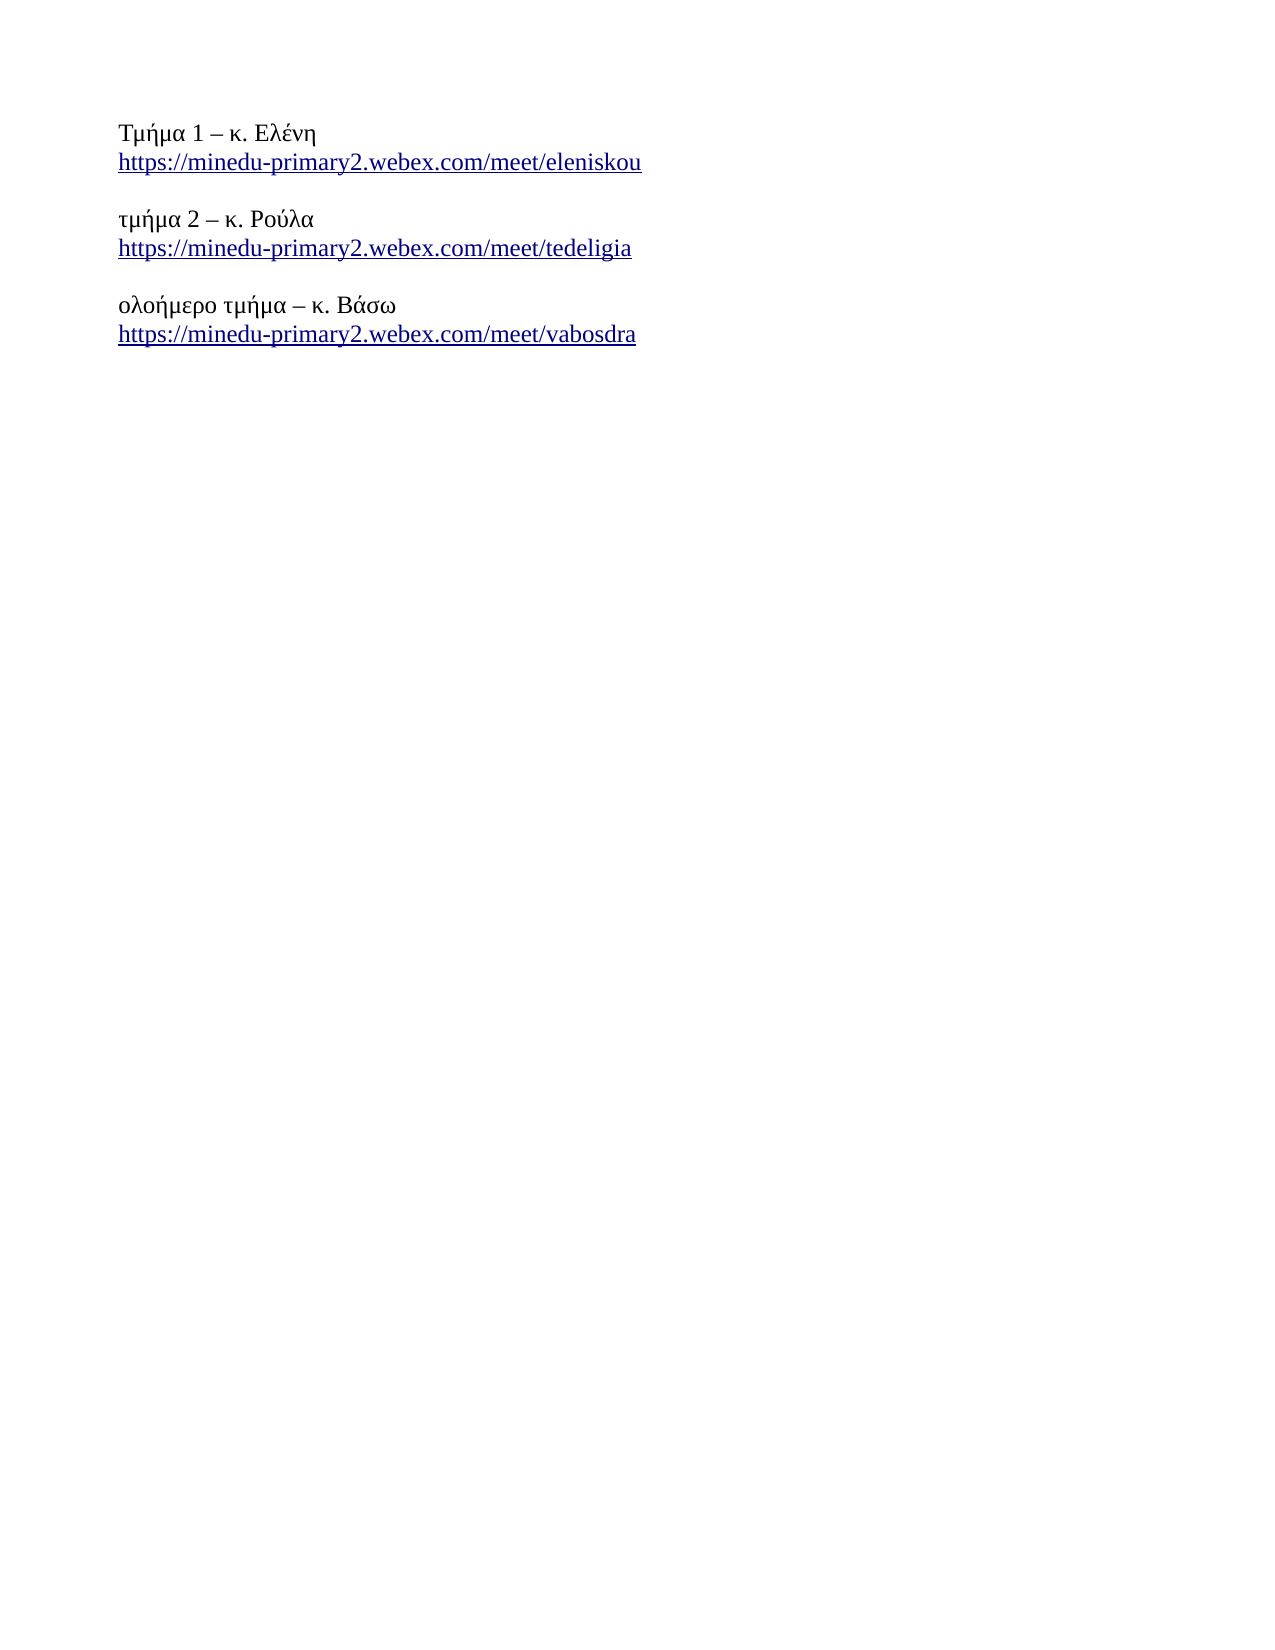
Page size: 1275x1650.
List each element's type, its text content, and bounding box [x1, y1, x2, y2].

text ολοήμερο τμήμα – κ. Βάσω [118, 291, 1157, 319]
text https://minedu-primary2.webex.com/meet/tedeligia [118, 233, 1157, 262]
text https://minedu-primary2.webex.com/meet/vabosdra [118, 319, 1157, 348]
text τμήμα 2 – κ. Ρούλα [118, 204, 1157, 233]
text Τμήμα 1 – κ. Ελένη [118, 118, 1157, 147]
text https://minedu-primary2.webex.com/meet/eleniskou [118, 147, 1157, 176]
